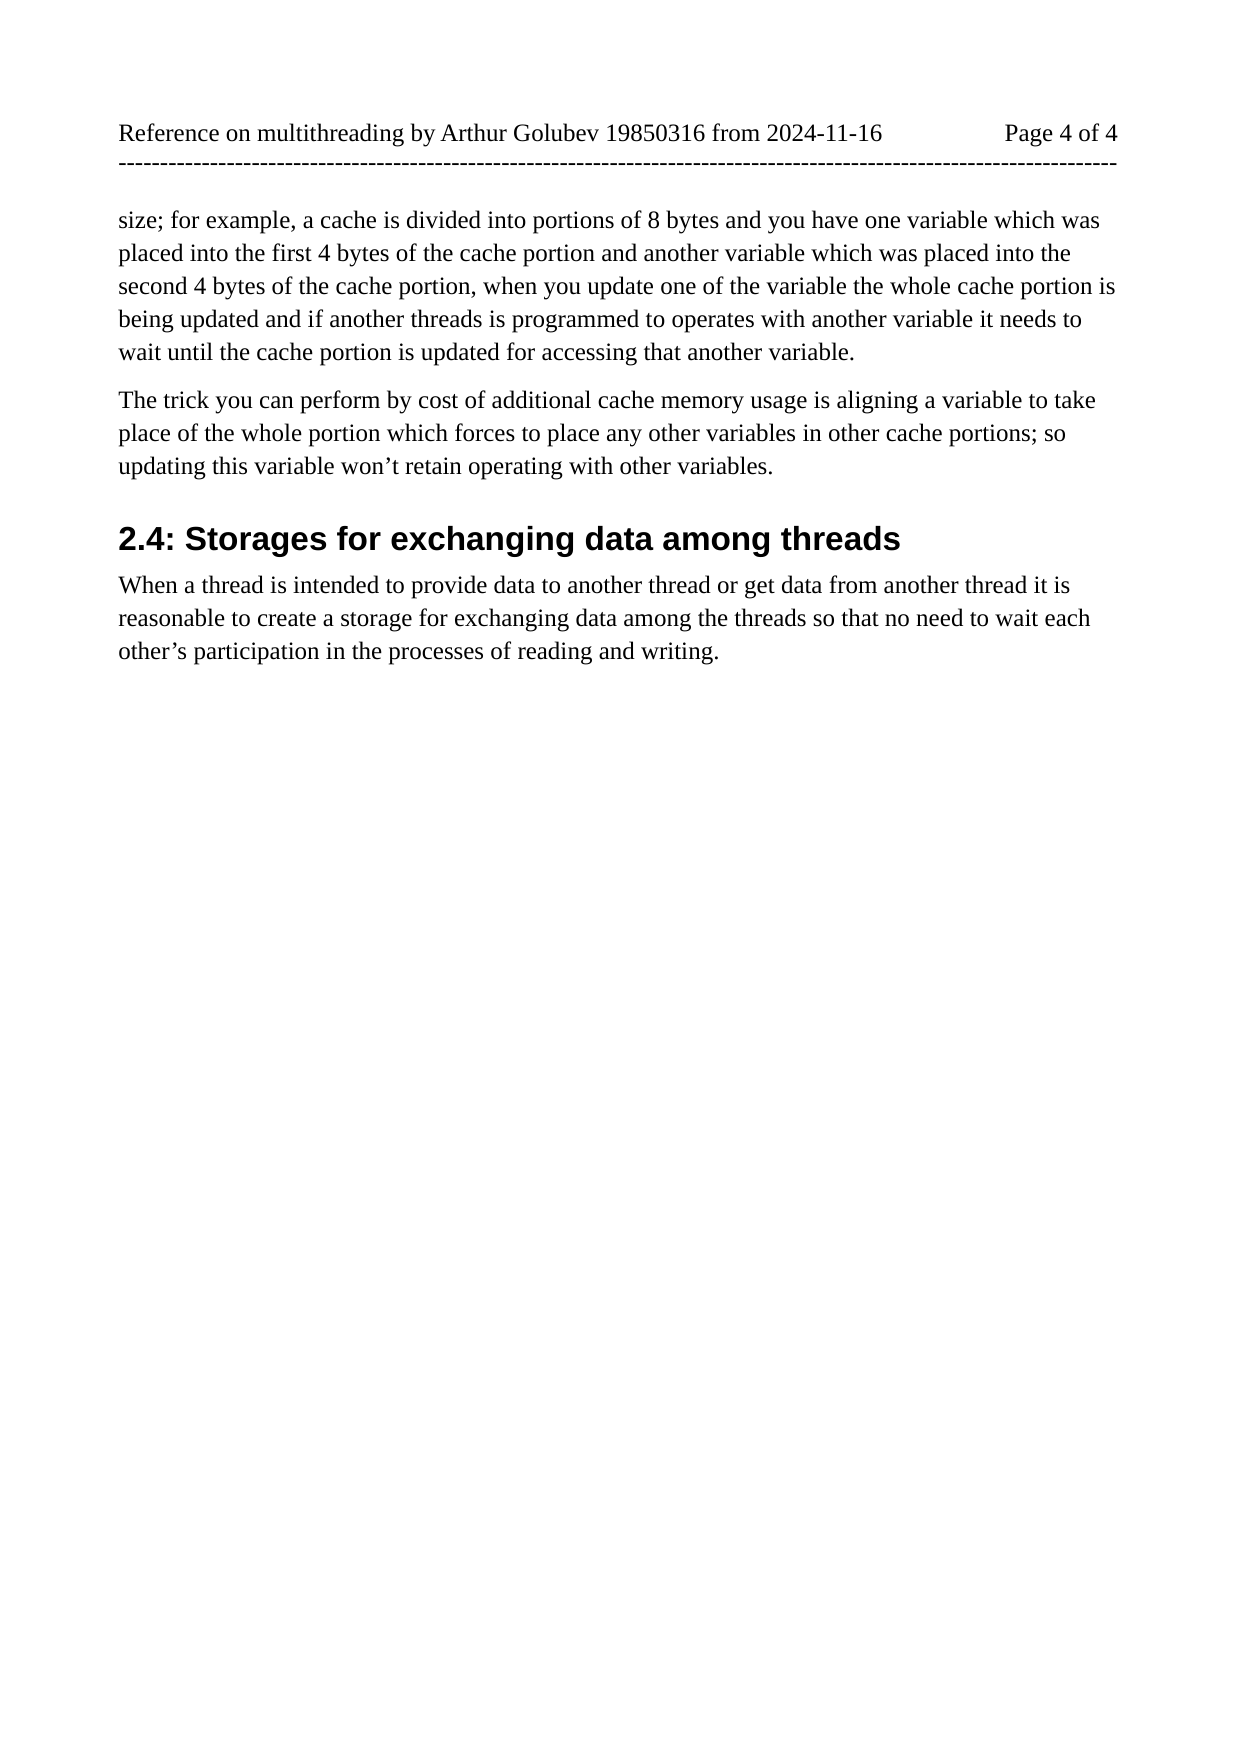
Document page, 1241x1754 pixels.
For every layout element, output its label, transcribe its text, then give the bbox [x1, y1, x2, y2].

text size; for example, a cache is divided into portions of 8 bytes and you have one variable which was placed into the first 4 bytes of the cache portion and another variable which was placed into the second 4 bytes of the cache portion, when you update one of the variable the whole cache portion is being updated and if another threads is programmed to operates with another variable it needs to wait until the cache portion is updated for accessing that another variable. [118, 205, 1122, 366]
subtitle 2.4: Storages for exchanging data among threads [118, 519, 1122, 558]
text The trick you can perform by cost of additional cache memory usage is aligning a variable to take place of the whole portion which forces to place any other variables in other cache portions; so updating this variable won’t retain operating with other variables. [118, 385, 1122, 479]
text When a thread is intended to provide data to another thread or get data from another thread it is reasonable to create a storage for exchanging data among the threads so that no need to wait each other’s participation in the processes of reading and writing. [118, 570, 1122, 665]
